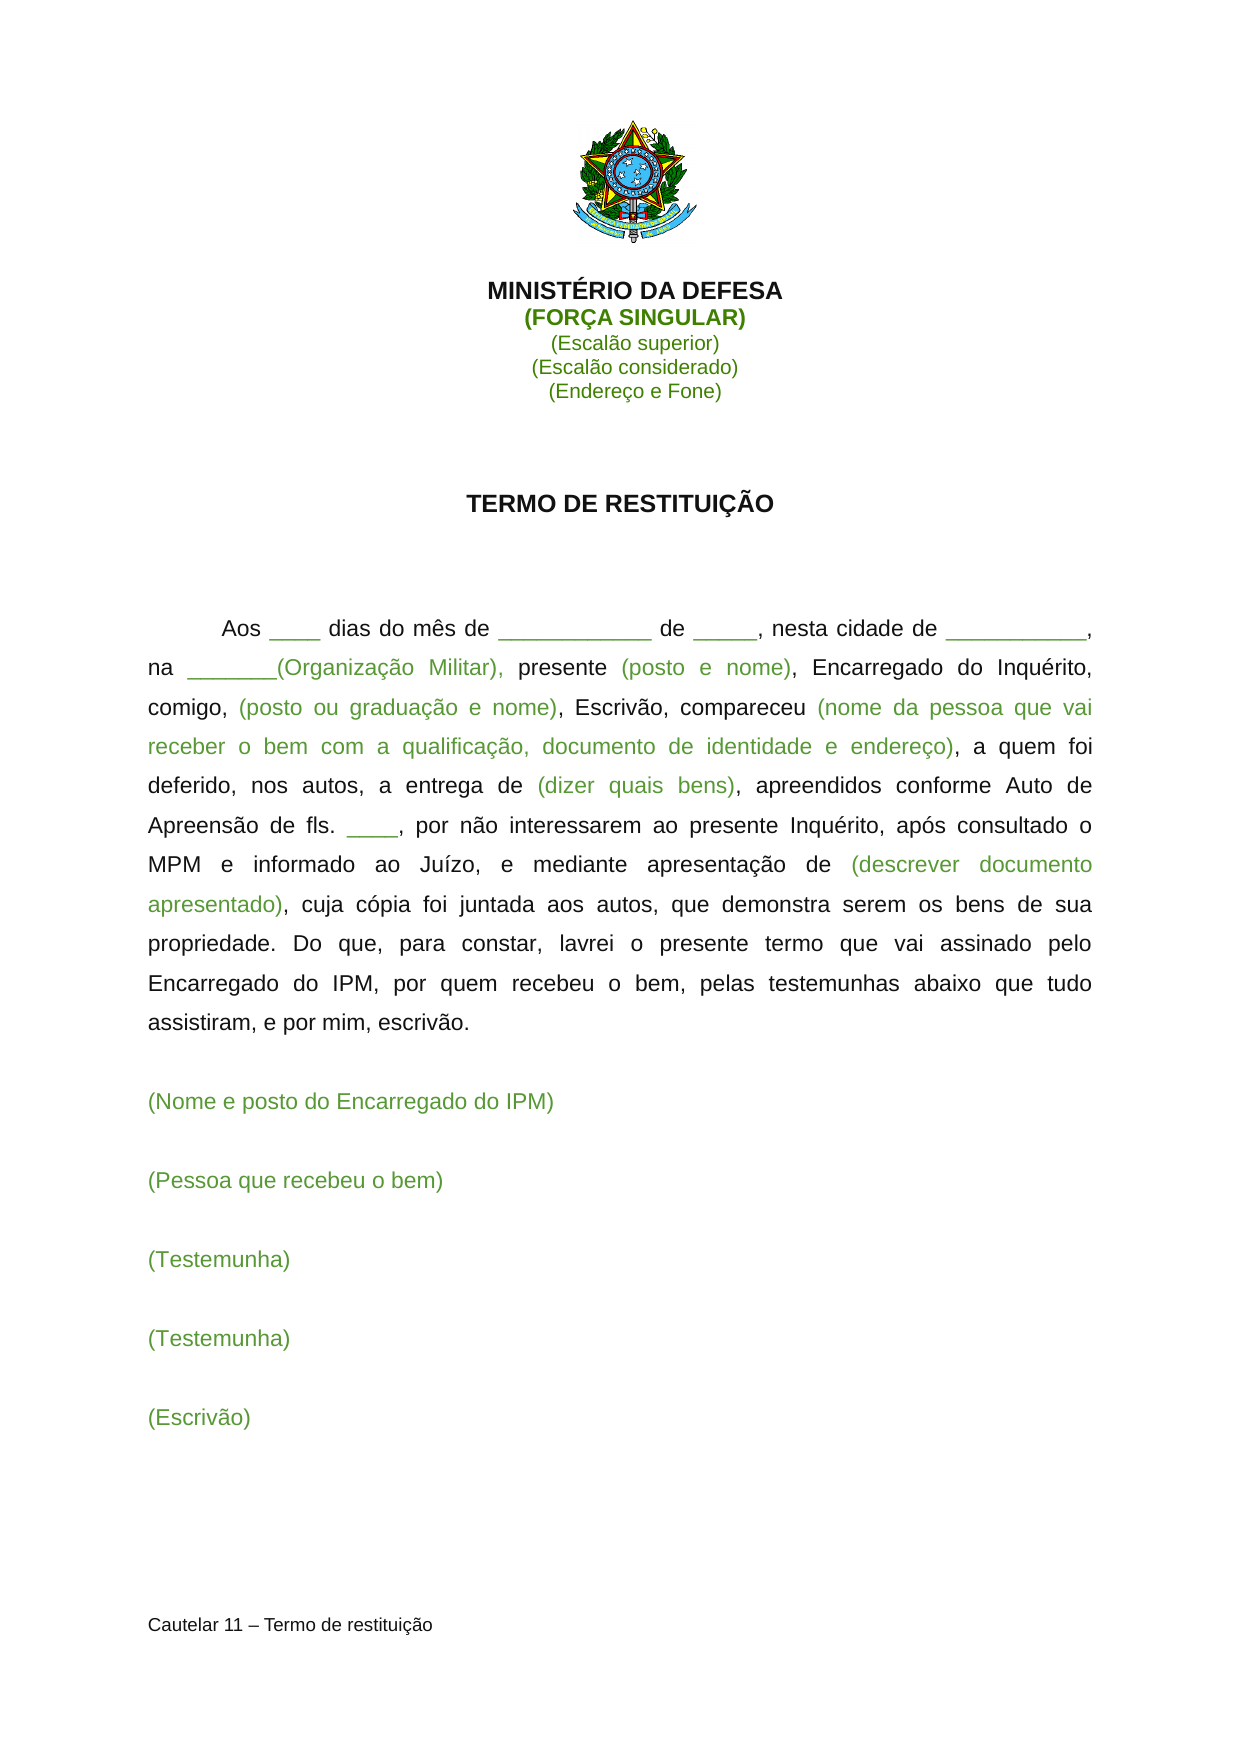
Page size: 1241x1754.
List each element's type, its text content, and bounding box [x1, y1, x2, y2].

text (Testemunha) [148, 1325, 1093, 1352]
text (FORÇA SINGULAR) [148, 304, 1093, 331]
text (Nome e posto do Encarregado do IPM) [148, 1088, 1093, 1115]
text (Testemunha) [148, 1246, 1093, 1273]
text TERMO DE RESTITUIÇÃO [148, 489, 1093, 518]
text MINISTÉRIO DA DEFESA [148, 276, 1093, 304]
text (Escalão superior) [148, 331, 1093, 355]
text (Escrivão) [148, 1404, 1093, 1431]
text Aos ____ dias do mês de ____________ de _____, nesta cidade de ___________, na _______(Organização Militar), presente (posto e nome), Encarregado do Inquérito, comigo, (posto ou graduação e nome), Escrivão, compareceu (nome da pessoa que vai receber o bem com a qualificação, documento de identidade e endereço), a quem foi deferido, nos autos, a entrega de (dizer quais bens), apreendidos conforme Auto de Apreensão de fls. ____, por não interessarem ao presente Inquérito, após consultado o MPM e informado ao Juízo, e mediante apresentação de (descrever documento apresentado), cuja cópia foi juntada aos autos, que demonstra serem os bens de sua propriedade. Do que, para constar, lavrei o presente termo que vai assinado pelo Encarregado do IPM, por quem recebeu o bem, pelas testemunhas abaixo que tudo assistiram, e por mim, escrivão. [148, 614, 1093, 1036]
text (Endereço e Fone) [148, 379, 1093, 403]
picture [572, 118, 699, 247]
text (Pessoa que recebeu o bem) [148, 1167, 1093, 1194]
text (Escalão considerado) [148, 355, 1093, 379]
